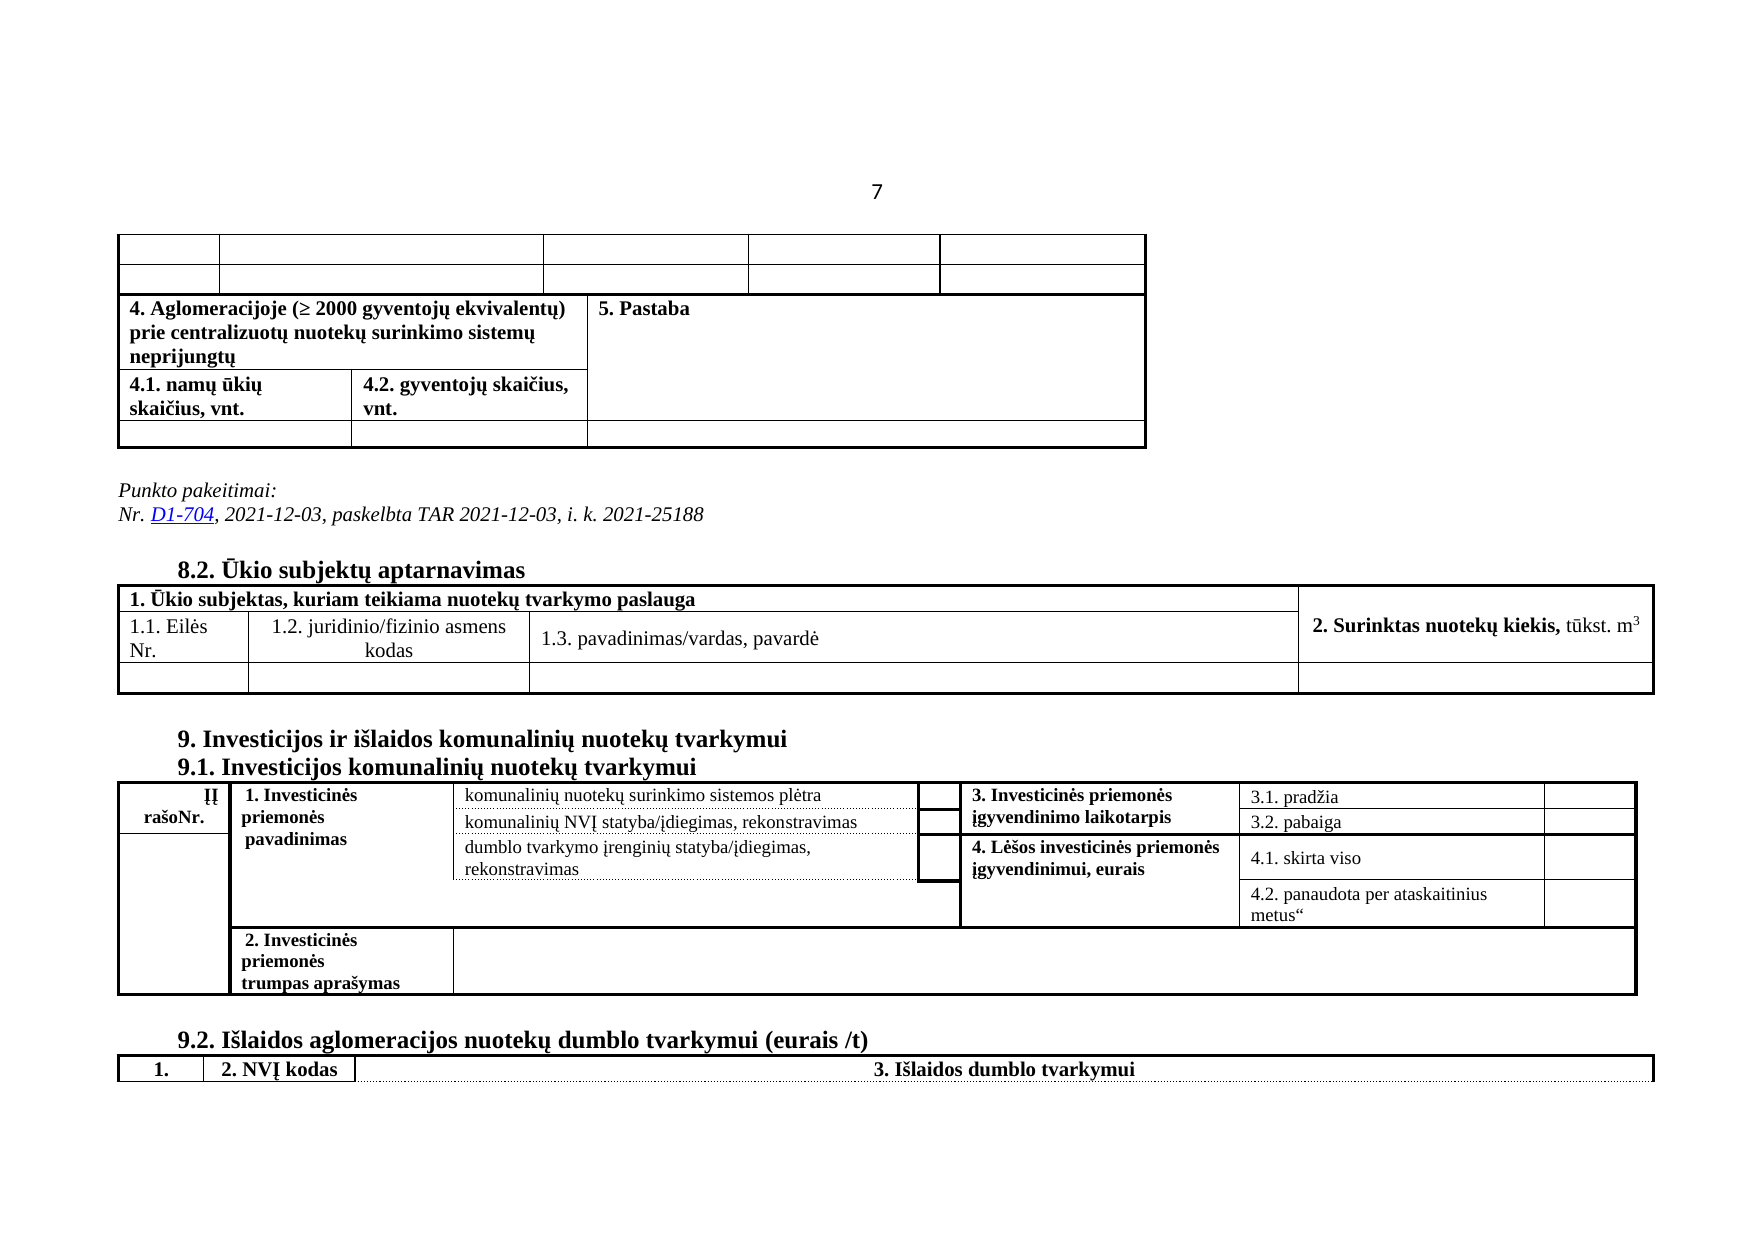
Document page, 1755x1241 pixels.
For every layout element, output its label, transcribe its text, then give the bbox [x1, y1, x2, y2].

table_cell [454, 929, 1634, 993]
table_cell [749, 296, 1144, 420]
table_cell 4.1. namų ūkių skaičius, vnt. [120, 370, 351, 420]
table_header 1. Investicinės priemonės pavadinimas [232, 784, 453, 926]
table_cell 5. Pastaba [588, 296, 749, 420]
table_cell [941, 235, 1144, 263]
table_cell [544, 265, 748, 293]
table_cell 1.3. pavadinimas/vardas, pavardė [530, 612, 1298, 662]
table_header ĮĮrašoNr. [120, 784, 228, 833]
table_cell 1.1. Eilės Nr. [120, 612, 248, 662]
table_cell [453, 879, 959, 926]
table_cell [1299, 663, 1652, 692]
table_cell 1.2. juridinio/fizinio asmens kodas [249, 612, 529, 662]
table_header komunalinių nuotekų surinkimo sistemos plėtra [454, 784, 917, 808]
table_cell 4.2. panaudota per ataskaitinius metus“ [1240, 880, 1544, 926]
table_header 1. [120, 1057, 203, 1081]
table_cell [120, 235, 219, 263]
table_cell [749, 265, 939, 293]
text 9.1. Investicijos komunalinių nuotekų tvarkymui [118, 752, 1636, 781]
table_cell [1545, 880, 1634, 926]
table_cell [120, 834, 228, 993]
table_cell 2. Investicinės priemonės trumpas aprašymas [232, 929, 453, 993]
table_cell [249, 663, 529, 692]
text Punkto pakeitimai: [118, 478, 1636, 502]
table_cell [1545, 809, 1634, 833]
table_cell 3.2. pabaiga [1240, 809, 1544, 833]
table_cell [352, 421, 587, 446]
table_cell [120, 663, 248, 692]
table_cell komunalinių NVĮ statyba/įdiegimas, rekonstravimas [454, 808, 917, 833]
table_cell 4.1. skirta viso [1240, 836, 1544, 879]
table_cell 4. Aglomeracijoje (≥ 2000 gyventojų ekvivalentų) prie centralizuotų nuotekų surinkimo sistemų neprijungtų [120, 296, 587, 368]
text 9.2. Išlaidos aglomeracijos nuotekų dumblo tvarkymui (eurais /t) [118, 1025, 1636, 1054]
table_header [920, 784, 959, 808]
table_cell [588, 421, 1144, 446]
table_cell 4. Lėšos investicinės priemonės įgyvendinimui, eurais [962, 836, 1239, 926]
table_cell [120, 265, 219, 293]
table_header 1. Ūkio subjektas, kuriam teikiama nuotekų tvarkymo paslauga [120, 587, 1298, 611]
table_cell [220, 265, 543, 293]
table_cell [920, 811, 959, 833]
text 8.2. Ūkio subjektų aptarnavimas [118, 555, 1636, 584]
table_cell [1545, 836, 1634, 879]
table_header 3. Investicinės priemonės įgyvendinimo laikotarpis [962, 784, 1239, 833]
table_header 2. Surinktas nuotekų kiekis, tūkst. m3 [1299, 587, 1652, 662]
table_header 2. NVĮ kodas [204, 1057, 354, 1081]
text Nr. D1-704, 2021-12-03, paskelbta TAR 2021-12-03, i. k. 2021-25188 [118, 502, 1636, 526]
table_cell 4.2. gyventojų skaičius, vnt. [352, 370, 587, 420]
table_cell [544, 235, 748, 263]
table_cell [530, 663, 1298, 692]
table_cell [120, 421, 351, 446]
table_cell [749, 235, 939, 263]
table_cell [220, 235, 543, 263]
table_header 3.1. pradžia [1240, 784, 1544, 808]
table_cell dumblo tvarkymo įrenginių statyba/įdiegimas, rekonstravimas [454, 833, 917, 879]
text 9. Investicijos ir išlaidos komunalinių nuotekų tvarkymui [118, 724, 1636, 752]
table_cell [941, 265, 1144, 293]
table_cell [920, 836, 959, 879]
table_header [1545, 784, 1634, 808]
table_header 3. Išlaidos dumblo tvarkymui [356, 1057, 1652, 1081]
